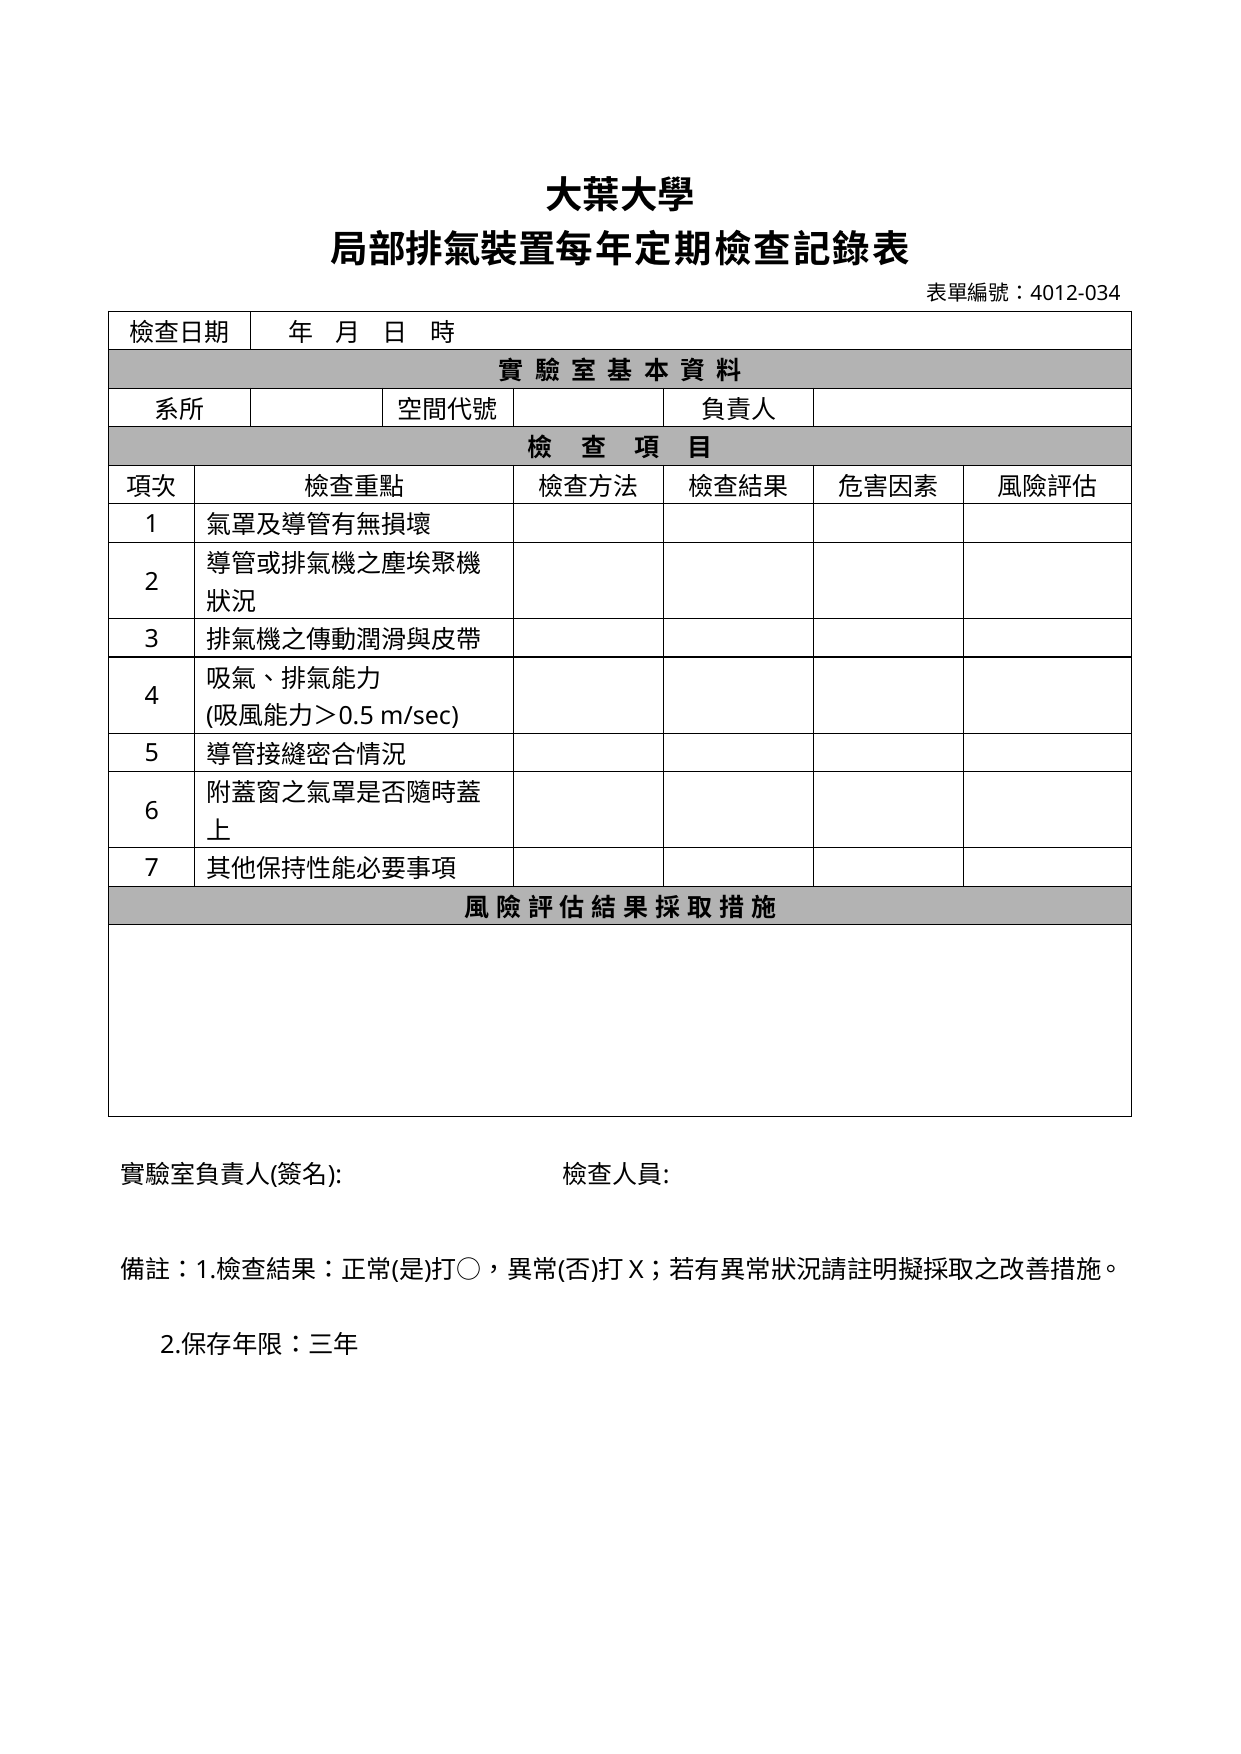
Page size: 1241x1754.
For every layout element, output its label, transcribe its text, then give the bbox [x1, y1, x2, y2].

table_cell [664, 543, 813, 618]
table_cell [664, 658, 813, 732]
table_cell [664, 772, 813, 847]
table_cell 附蓋窗之氣罩是否隨時蓋上 [195, 772, 513, 847]
table_cell 檢查結果 [664, 466, 813, 503]
table_cell 風險評估 [964, 466, 1131, 503]
table_cell [814, 504, 963, 542]
table_cell [964, 734, 1131, 771]
text 實驗室負責人(簽名): 檢查人員: [120, 1154, 1120, 1192]
table_cell [814, 772, 963, 847]
table_cell 其他保持性能必要事項 [195, 848, 513, 886]
table_cell 導管或排氣機之塵埃聚機狀況 [195, 543, 513, 618]
table_cell [514, 734, 663, 771]
table_cell 6 [109, 772, 194, 847]
table_cell [664, 734, 813, 771]
text 2.保存年限：三年 [120, 1304, 1120, 1379]
table_cell [964, 772, 1131, 847]
table_cell [514, 504, 663, 542]
table_header 年 月 日 時 [251, 312, 1131, 349]
table_cell [109, 925, 1131, 1116]
table_cell 排氣機之傳動潤滑與皮帶 [195, 619, 513, 656]
table_cell 項次 [109, 466, 194, 503]
table_cell [814, 389, 1131, 426]
table_cell [514, 543, 663, 618]
table_cell 2 [109, 543, 194, 618]
table_cell [964, 504, 1131, 542]
table_cell [664, 504, 813, 542]
table_cell [664, 619, 813, 656]
table_cell 實 驗 室 基 本 資 料 [109, 350, 1131, 388]
table_cell 1 [109, 504, 194, 542]
table_cell [964, 848, 1131, 886]
text 局部排氣裝置每年定期檢查記錄表 [120, 219, 1120, 273]
table_cell [964, 543, 1131, 618]
table_cell [514, 619, 663, 656]
text 備註：1.檢查結果：正常(是)打○，異常(否)打X；若有異常狀況請註明擬採取之改善措施。 [120, 1229, 1120, 1304]
text 大葉大學 [120, 164, 1120, 219]
table_cell 檢 查 項 目 [109, 427, 1131, 465]
table_cell 4 [109, 658, 194, 732]
table_cell [814, 734, 963, 771]
table_cell [964, 619, 1131, 656]
text 表單編號：4012-034 [120, 273, 1120, 311]
table_cell 風險評估結果採取措施 [109, 887, 1131, 924]
table_cell [664, 848, 813, 886]
table_cell [514, 389, 663, 426]
table_cell [514, 848, 663, 886]
table_cell [964, 658, 1131, 732]
table_cell [814, 543, 963, 618]
table_header 檢查日期 [109, 312, 250, 349]
table_cell 檢查方法 [514, 466, 663, 503]
table_cell [814, 619, 963, 656]
table_cell 系所 [109, 389, 250, 426]
table_cell 7 [109, 848, 194, 886]
table_cell 負責人 [664, 389, 813, 426]
table_cell 3 [109, 619, 194, 656]
table_cell 檢查重點 [195, 466, 513, 503]
table_cell [251, 389, 382, 426]
table_cell [514, 658, 663, 732]
table_cell 吸氣、排氣能力 (吸風能力＞0.5 m/sec) [195, 658, 513, 732]
table_cell 氣罩及導管有無損壞 [195, 504, 513, 542]
table_cell [814, 658, 963, 732]
table_cell 5 [109, 734, 194, 771]
table_cell [514, 772, 663, 847]
table_cell 導管接縫密合情況 [195, 734, 513, 771]
table_cell 空間代號 [383, 389, 513, 426]
table_cell 危害因素 [814, 466, 963, 503]
table_cell [814, 848, 963, 886]
